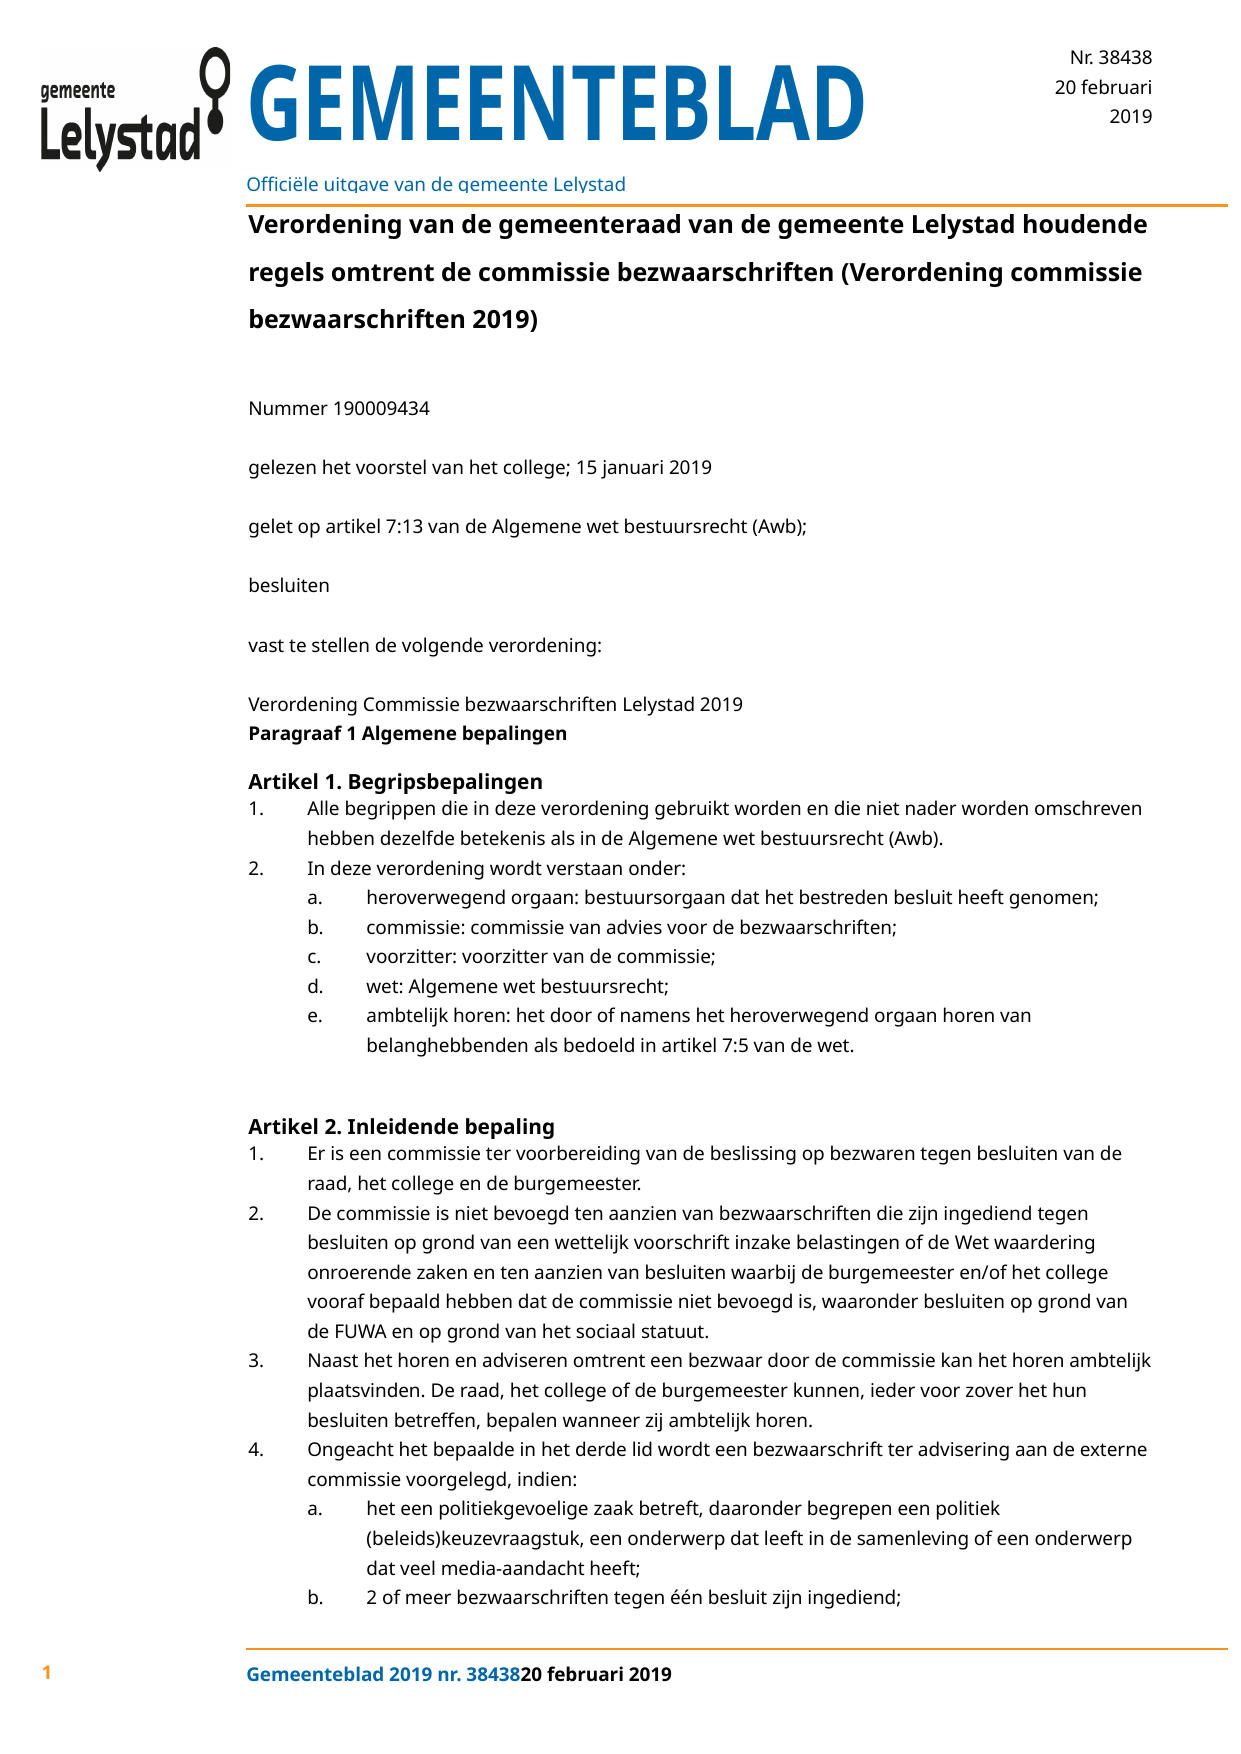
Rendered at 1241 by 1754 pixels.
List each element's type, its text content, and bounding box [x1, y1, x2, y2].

text Artikel 2. Inleidende bepaling [248, 1112, 1152, 1141]
list 2 of meer bezwaarschriften tegen één besluit zijn ingediend; [307, 1584, 1152, 1610]
list wet: Algemene wet bestuursrecht; [307, 973, 1152, 999]
text Verordening Commissie bezwaarschriften Lelystad 2019 [248, 691, 1152, 717]
list Alle begrippen die in deze verordening gebruikt worden en die niet nader worden omschreven hebben dezelfde betekenis als in de Algemene wet bestuursrecht (Awb). [248, 796, 1152, 851]
list heroverwegend orgaan: bestuursorgaan dat het bestreden besluit heeft genomen; [307, 884, 1152, 910]
list In deze verordening wordt verstaan onder: [248, 855, 1152, 880]
picture [41, 47, 231, 172]
text Nummer 190009434 [248, 395, 1152, 421]
text vast te stellen de volgende verordening: [248, 632, 1152, 657]
list De commissie is niet bevoegd ten aanzien van bezwaarschriften die zijn ingediend tegen besluiten op grond van een wettelijk voorschrift inzake belastingen of de Wet waardering onroerende zaken en ten aanzien van besluiten waarbij de burgemeester en/of het college vooraf bepaald hebben dat de commissie niet bevoegd is, waaronder besluiten op grond van de FUWA en op grond van het sociaal statuut. [248, 1200, 1152, 1344]
list het een politiekgevoelige zaak betreft, daaronder begrepen een politiek (beleids)keuzevraagstuk, een onderwerp dat leeft in de samenleving of een onderwerp dat veel media-aandacht heeft; [307, 1496, 1152, 1581]
text gelet op artikel 7:13 van de Algemene wet bestuursrecht (Awb); [248, 513, 1152, 539]
text Paragraaf 1 Algemene bepalingen [248, 721, 1152, 746]
text besluiten [248, 573, 1152, 598]
list voorzitter: voorzitter van de commissie; [307, 943, 1152, 969]
text Verordening van de gemeenteraad van de gemeente Lelystad houdende regels omtrent de commissie bezwaarschriften (Verordening commissie bezwaarschriften 2019) [248, 207, 1152, 336]
list ambtelijk horen: het door of namens het heroverwegend orgaan horen van belanghebbenden als bedoeld in artikel 7:5 van de wet. [307, 1003, 1152, 1058]
list Ongeacht het bepaalde in het derde lid wordt een bezwaarschrift ter advisering aan de externe commissie voorgelegd, indien: [248, 1436, 1152, 1492]
list Er is een commissie ter voorbereiding van de beslissing op bezwaren tegen besluiten van de raad, het college en de burgemeester. [248, 1141, 1152, 1196]
text Artikel 1. Begripsbepalingen [248, 767, 1152, 796]
text gelezen het voorstel van het college; 15 januari 2019 [248, 454, 1152, 480]
list commissie: commissie van advies voor de bezwaarschriften; [307, 914, 1152, 939]
list Naast het horen en adviseren omtrent een bezwaar door de commissie kan het horen ambtelijk plaatsvinden. De raad, het college of de burgemeester kunnen, ieder voor zover het hun besluiten betreffen, bepalen wanneer zij ambtelijk horen. [248, 1348, 1152, 1433]
